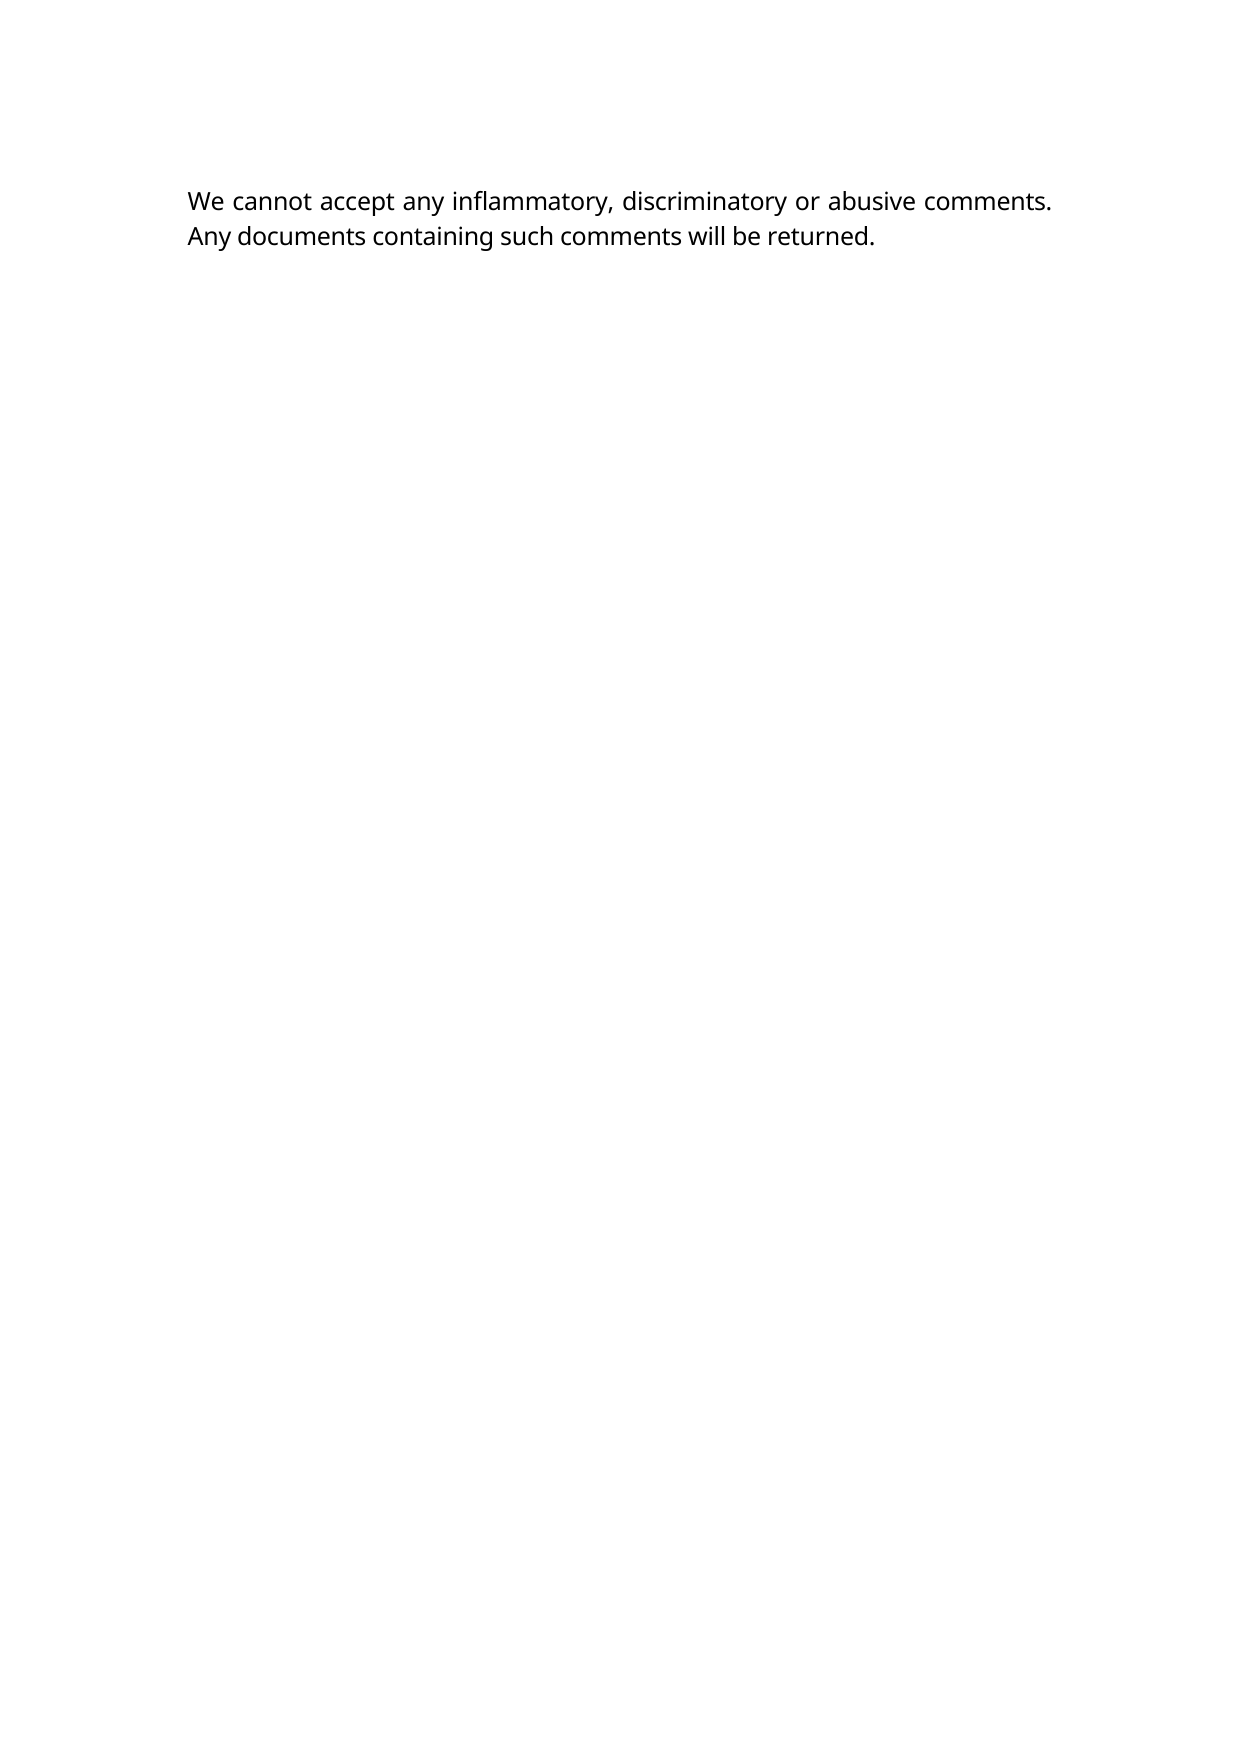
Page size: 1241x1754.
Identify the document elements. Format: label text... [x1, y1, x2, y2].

text We cannot accept any inflammatory, discriminatory or abusive comments. Any documents containing such comments will be returned. [187, 184, 1053, 252]
